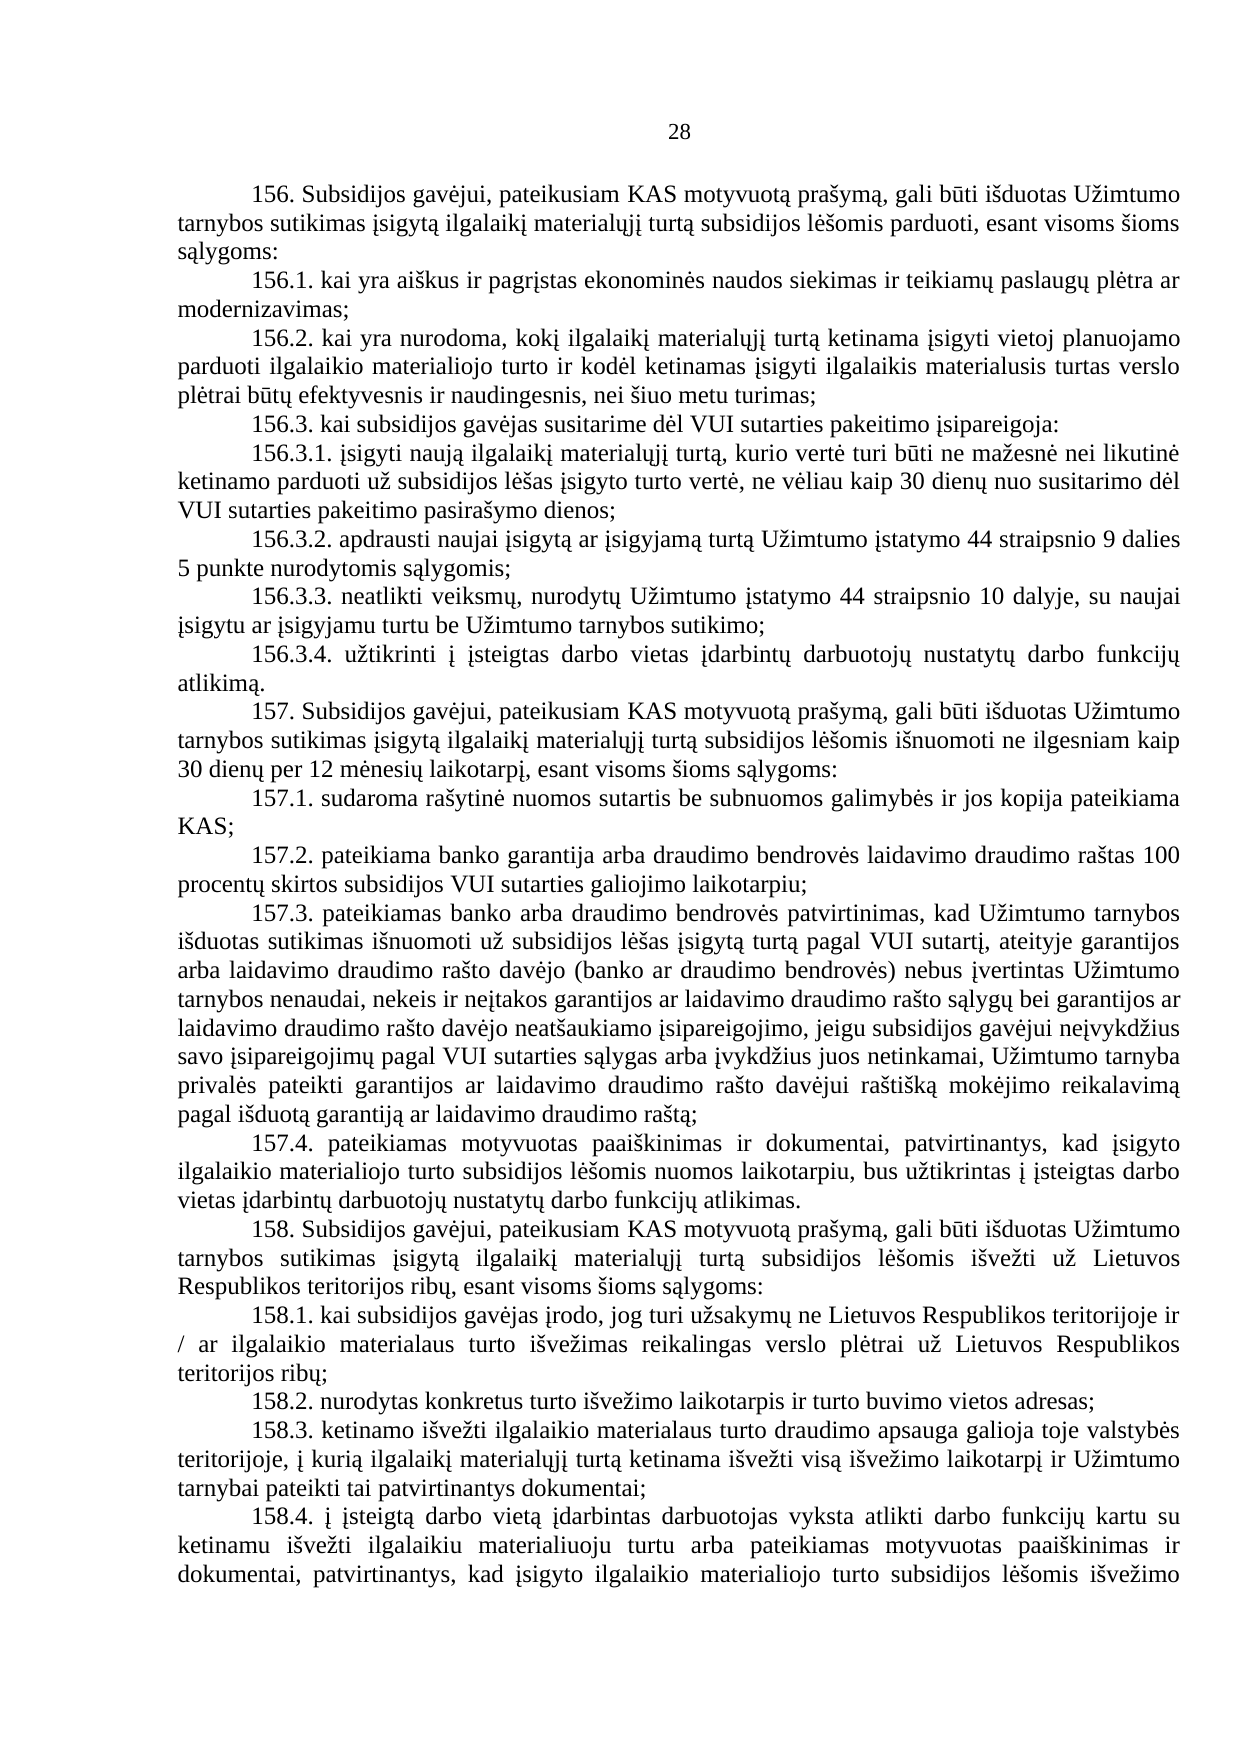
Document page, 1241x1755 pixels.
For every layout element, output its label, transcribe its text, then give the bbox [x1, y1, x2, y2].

text 156.1. kai yra aiškus ir pagrįstas ekonominės naudos siekimas ir teikiamų paslaugų plėtra ar modernizavimas; [177, 265, 1181, 323]
text 156. Subsidijos gavėjui, pateikusiam KAS motyvuotą prašymą, gali būti išduotas Užimtumo tarnybos sutikimas įsigytą ilgalaikį materialųjį turtą subsidijos lėšomis parduoti, esant visoms šioms sąlygoms: [177, 179, 1181, 265]
text 156.3.3. neatlikti veiksmų, nurodytų Užimtumo įstatymo 44 straipsnio 10 dalyje, su naujai įsigytu ar įsigyjamu turtu be Užimtumo tarnybos sutikimo; [177, 581, 1181, 639]
text 156.3. kai subsidijos gavėjas susitarime dėl VUI sutarties pakeitimo įsipareigoja: [177, 409, 1181, 438]
text 156.3.2. apdrausti naujai įsigytą ar įsigyjamą turtą Užimtumo įstatymo 44 straipsnio 9 dalies 5 punkte nurodytomis sąlygomis; [177, 524, 1181, 581]
text 158.2. nurodytas konkretus turto išvežimo laikotarpis ir turto buvimo vietos adresas; [177, 1386, 1181, 1415]
text 156.2. kai yra nurodoma, kokį ilgalaikį materialųjį turtą ketinama įsigyti vietoj planuojamo parduoti ilgalaikio materialiojo turto ir kodėl ketinamas įsigyti ilgalaikis materialusis turtas verslo plėtrai būtų efektyvesnis ir naudingesnis, nei šiuo metu turimas; [177, 323, 1181, 409]
text 158.1. kai subsidijos gavėjas įrodo, jog turi užsakymų ne Lietuvos Respublikos teritorijoje ir / ar ilgalaikio materialaus turto išvežimas reikalingas verslo plėtrai už Lietuvos Respublikos teritorijos ribų; [177, 1300, 1181, 1386]
text 157.3. pateikiamas banko arba draudimo bendrovės patvirtinimas, kad Užimtumo tarnybos išduotas sutikimas išnuomoti už subsidijos lėšas įsigytą turtą pagal VUI sutartį, ateityje garantijos arba laidavimo draudimo rašto davėjo (banko ar draudimo bendrovės) nebus įvertintas Užimtumo tarnybos nenaudai, nekeis ir neįtakos garantijos ar laidavimo draudimo rašto sąlygų bei garantijos ar laidavimo draudimo rašto davėjo neatšaukiamo įsipareigojimo, jeigu subsidijos gavėjui neįvykdžius savo įsipareigojimų pagal VUI sutarties sąlygas arba įvykdžius juos netinkamai, Užimtumo tarnyba privalės pateikti garantijos ar laidavimo draudimo rašto davėjui raštišką mokėjimo reikalavimą pagal išduotą garantiją ar laidavimo draudimo raštą; [177, 898, 1181, 1128]
text 157. Subsidijos gavėjui, pateikusiam KAS motyvuotą prašymą, gali būti išduotas Užimtumo tarnybos sutikimas įsigytą ilgalaikį materialųjį turtą subsidijos lėšomis išnuomoti ne ilgesniam kaip 30 dienų per 12 mėnesių laikotarpį, esant visoms šioms sąlygoms: [177, 696, 1181, 783]
text 158.4. į įsteigtą darbo vietą įdarbintas darbuotojas vyksta atlikti darbo funkcijų kartu su ketinamu išvežti ilgalaikiu materialiuoju turtu arba pateikiamas motyvuotas paaiškinimas ir dokumentai, patvirtinantys, kad įsigyto ilgalaikio materialiojo turto subsidijos lėšomis išvežimo [177, 1501, 1181, 1588]
text 157.2. pateikiama banko garantija arba draudimo bendrovės laidavimo draudimo raštas 100 procentų skirtos subsidijos VUI sutarties galiojimo laikotarpiu; [177, 840, 1181, 898]
text 157.1. sudaroma rašytinė nuomos sutartis be subnuomos galimybės ir jos kopija pateikiama KAS; [177, 783, 1181, 840]
text 158. Subsidijos gavėjui, pateikusiam KAS motyvuotą prašymą, gali būti išduotas Užimtumo tarnybos sutikimas įsigytą ilgalaikį materialųjį turtą subsidijos lėšomis išvežti už Lietuvos Respublikos teritorijos ribų, esant visoms šioms sąlygoms: [177, 1214, 1181, 1300]
text 157.4. pateikiamas motyvuotas paaiškinimas ir dokumentai, patvirtinantys, kad įsigyto ilgalaikio materialiojo turto subsidijos lėšomis nuomos laikotarpiu, bus užtikrintas į įsteigtas darbo vietas įdarbintų darbuotojų nustatytų darbo funkcijų atlikimas. [177, 1128, 1181, 1214]
text 158.3. ketinamo išvežti ilgalaikio materialaus turto draudimo apsauga galioja toje valstybės teritorijoje, į kurią ilgalaikį materialųjį turtą ketinama išvežti visą išvežimo laikotarpį ir Užimtumo tarnybai pateikti tai patvirtinantys dokumentai; [177, 1415, 1181, 1501]
text 156.3.4. užtikrinti į įsteigtas darbo vietas įdarbintų darbuotojų nustatytų darbo funkcijų atlikimą. [177, 639, 1181, 696]
text 156.3.1. įsigyti naują ilgalaikį materialųjį turtą, kurio vertė turi būti ne mažesnė nei likutinė ketinamo parduoti už subsidijos lėšas įsigyto turto vertė, ne vėliau kaip 30 dienų nuo susitarimo dėl VUI sutarties pakeitimo pasirašymo dienos; [177, 438, 1181, 524]
